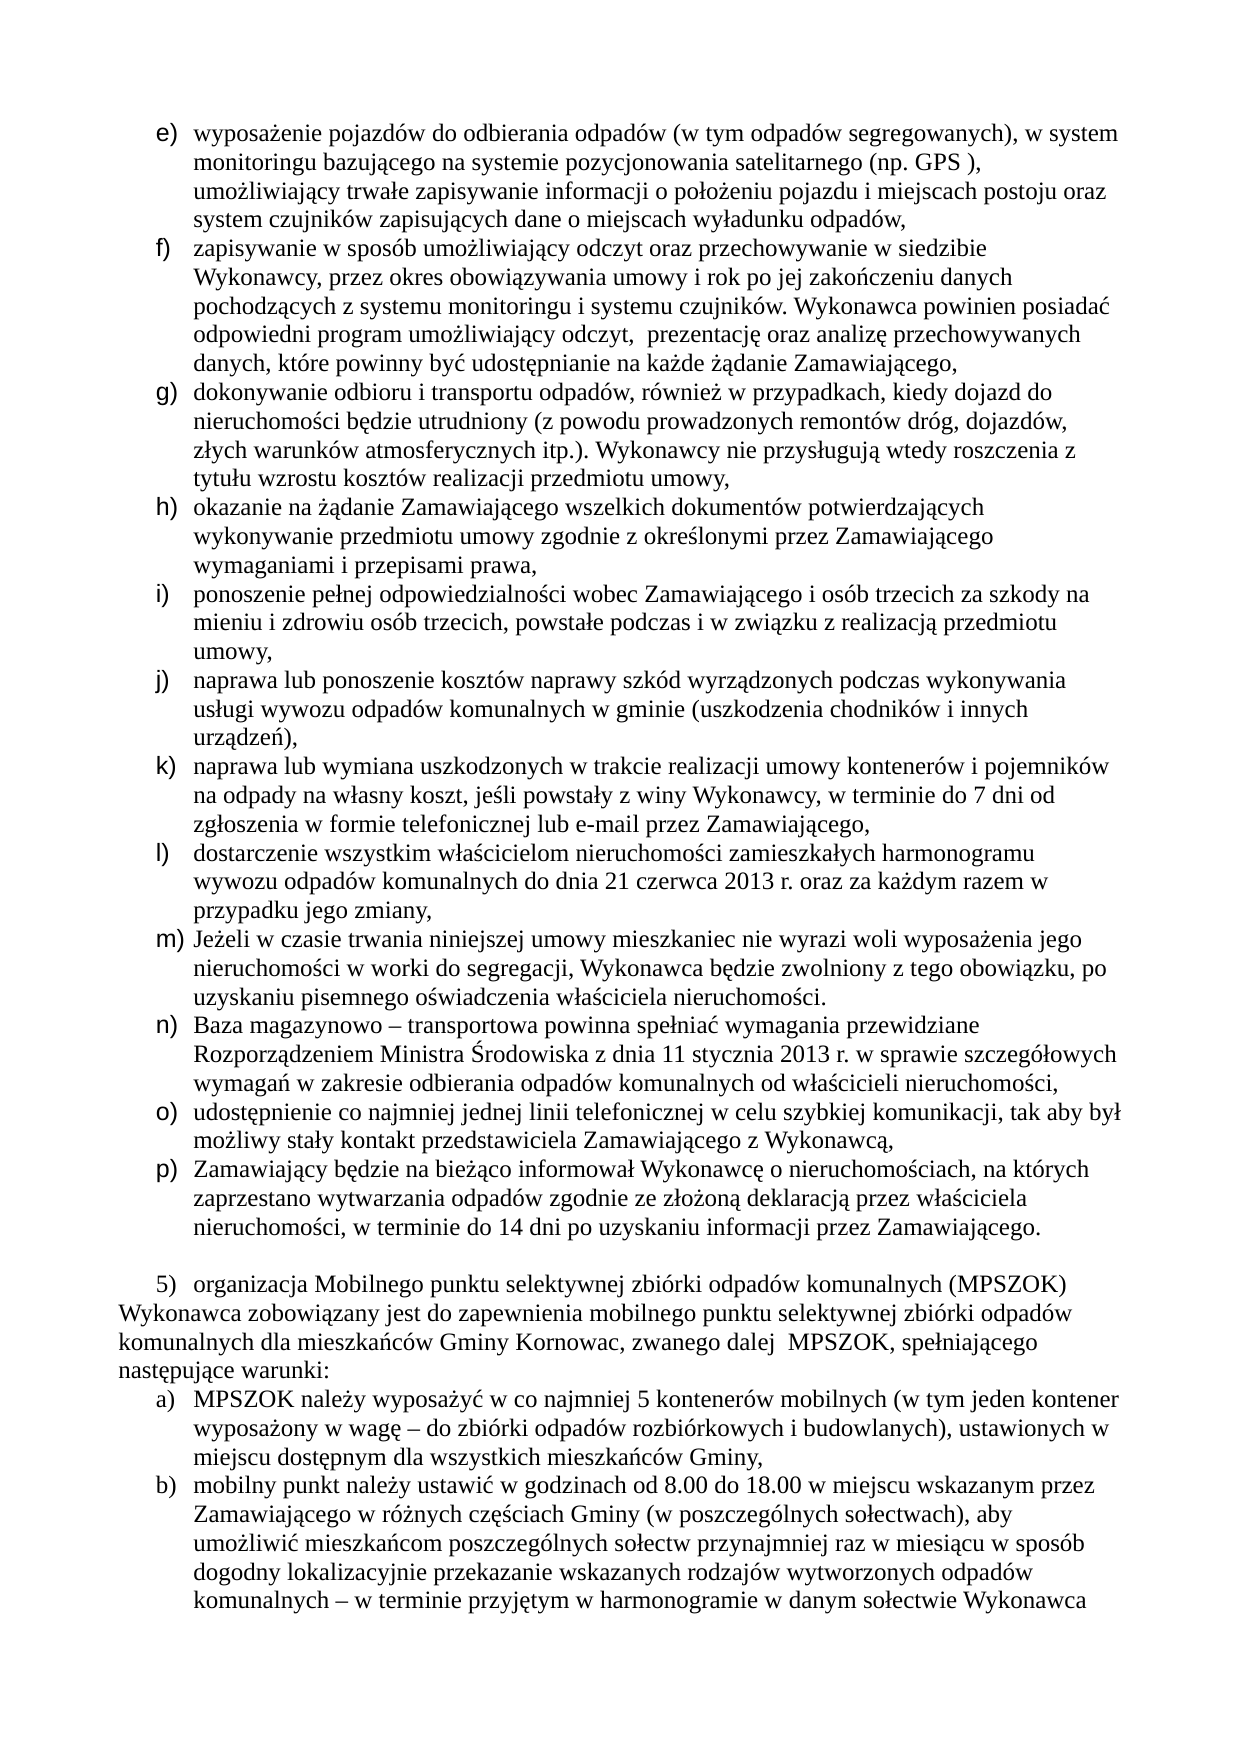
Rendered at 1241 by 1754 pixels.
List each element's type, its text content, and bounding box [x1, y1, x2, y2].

list Zamawiający będzie na bieżąco informował Wykonawcę o nieruchomościach, na których zaprzestano wytwarzania odpadów zgodnie ze złożoną deklaracją przez właściciela nieruchomości, w terminie do 14 dni po uzyskaniu informacji przez Zamawiającego. [156, 1154, 1122, 1241]
list wyposażenie pojazdów do odbierania odpadów (w tym odpadów segregowanych), w system monitoringu bazującego na systemie pozycjonowania satelitarnego (np. GPS ), umożliwiający trwałe zapisywanie informacji o położeniu pojazdu i miejscach postoju oraz system czujników zapisujących dane o miejscach wyładunku odpadów, [156, 118, 1122, 233]
list ponoszenie pełnej odpowiedzialności wobec Zamawiającego i osób trzecich za szkody na mieniu i zdrowiu osób trzecich, powstałe podczas i w związku z realizacją przedmiotu umowy, [156, 578, 1122, 665]
list organizacja Mobilnego punktu selektywnej zbiórki odpadów komunalnych (MPSZOK) [156, 1269, 1122, 1298]
list naprawa lub ponoszenie kosztów naprawy szkód wyrządzonych podczas wykonywania usługi wywozu odpadów komunalnych w gminie (uszkodzenia chodników i innych urządzeń), [156, 665, 1122, 751]
list dokonywanie odbioru i transportu odpadów, również w przypadkach, kiedy dojazd do nieruchomości będzie utrudniony (z powodu prowadzonych remontów dróg, dojazdów, złych warunków atmosferycznych itp.). Wykonawcy nie przysługują wtedy roszczenia z tytułu wzrostu kosztów realizacji przedmiotu umowy, [156, 377, 1122, 492]
list Jeżeli w czasie trwania niniejszej umowy mieszkaniec nie wyrazi woli wyposażenia jego nieruchomości w worki do segregacji, Wykonawca będzie zwolniony z tego obowiązku, po uzyskaniu pisemnego oświadczenia właściciela nieruchomości. [156, 924, 1122, 1010]
list udostępnienie co najmniej jednej linii telefonicznej w celu szybkiej komunikacji, tak aby był możliwy stały kontakt przedstawiciela Zamawiającego z Wykonawcą, [156, 1097, 1122, 1154]
list naprawa lub wymiana uszkodzonych w trakcie realizacji umowy kontenerów i pojemników na odpady na własny koszt, jeśli powstały z winy Wykonawcy, w terminie do 7 dni od zgłoszenia w formie telefonicznej lub e-mail przez Zamawiającego, [156, 751, 1122, 838]
list MPSZOK należy wyposażyć w co najmniej 5 kontenerów mobilnych (w tym jeden kontener wyposażony w wagę – do zbiórki odpadów rozbiórkowych i budowlanych), ustawionych w miejscu dostępnym dla wszystkich mieszkańców Gminy, [156, 1384, 1122, 1471]
list dostarczenie wszystkim właścicielom nieruchomości zamieszkałych harmonogramu wywozu odpadów komunalnych do dnia 21 czerwca 2013 r. oraz za każdym razem w przypadku jego zmiany, [156, 838, 1122, 924]
text Wykonawca zobowiązany jest do zapewnienia mobilnego punktu selektywnej zbiórki odpadów komunalnych dla mieszkańców Gminy Kornowac, zwanego dalej MPSZOK, spełniającego następujące warunki: [118, 1298, 1122, 1384]
list Baza magazynowo – transportowa powinna spełniać wymagania przewidziane Rozporządzeniem Ministra Środowiska z dnia 11 stycznia 2013 r. w sprawie szczegółowych wymagań w zakresie odbierania odpadów komunalnych od właścicieli nieruchomości, [156, 1010, 1122, 1097]
list okazanie na żądanie Zamawiającego wszelkich dokumentów potwierdzających wykonywanie przedmiotu umowy zgodnie z określonymi przez Zamawiającego wymaganiami i przepisami prawa, [156, 492, 1122, 578]
list mobilny punkt należy ustawić w godzinach od 8.00 do 18.00 w miejscu wskazanym przez Zamawiającego w różnych częściach Gminy (w poszczególnych sołectwach), aby umożliwić mieszkańcom poszczególnych sołectw przynajmniej raz w miesiącu w sposób dogodny lokalizacyjnie przekazanie wskazanych rodzajów wytworzonych odpadów komunalnych – w terminie przyjętym w harmonogramie w danym sołectwie Wykonawca [156, 1471, 1122, 1614]
list zapisywanie w sposób umożliwiający odczyt oraz przechowywanie w siedzibie Wykonawcy, przez okres obowiązywania umowy i rok po jej zakończeniu danych pochodzących z systemu monitoringu i systemu czujników. Wykonawca powinien posiadać odpowiedni program umożliwiający odczyt, prezentację oraz analizę przechowywanych danych, które powinny być udostępnianie na każde żądanie Zamawiającego, [156, 233, 1122, 377]
